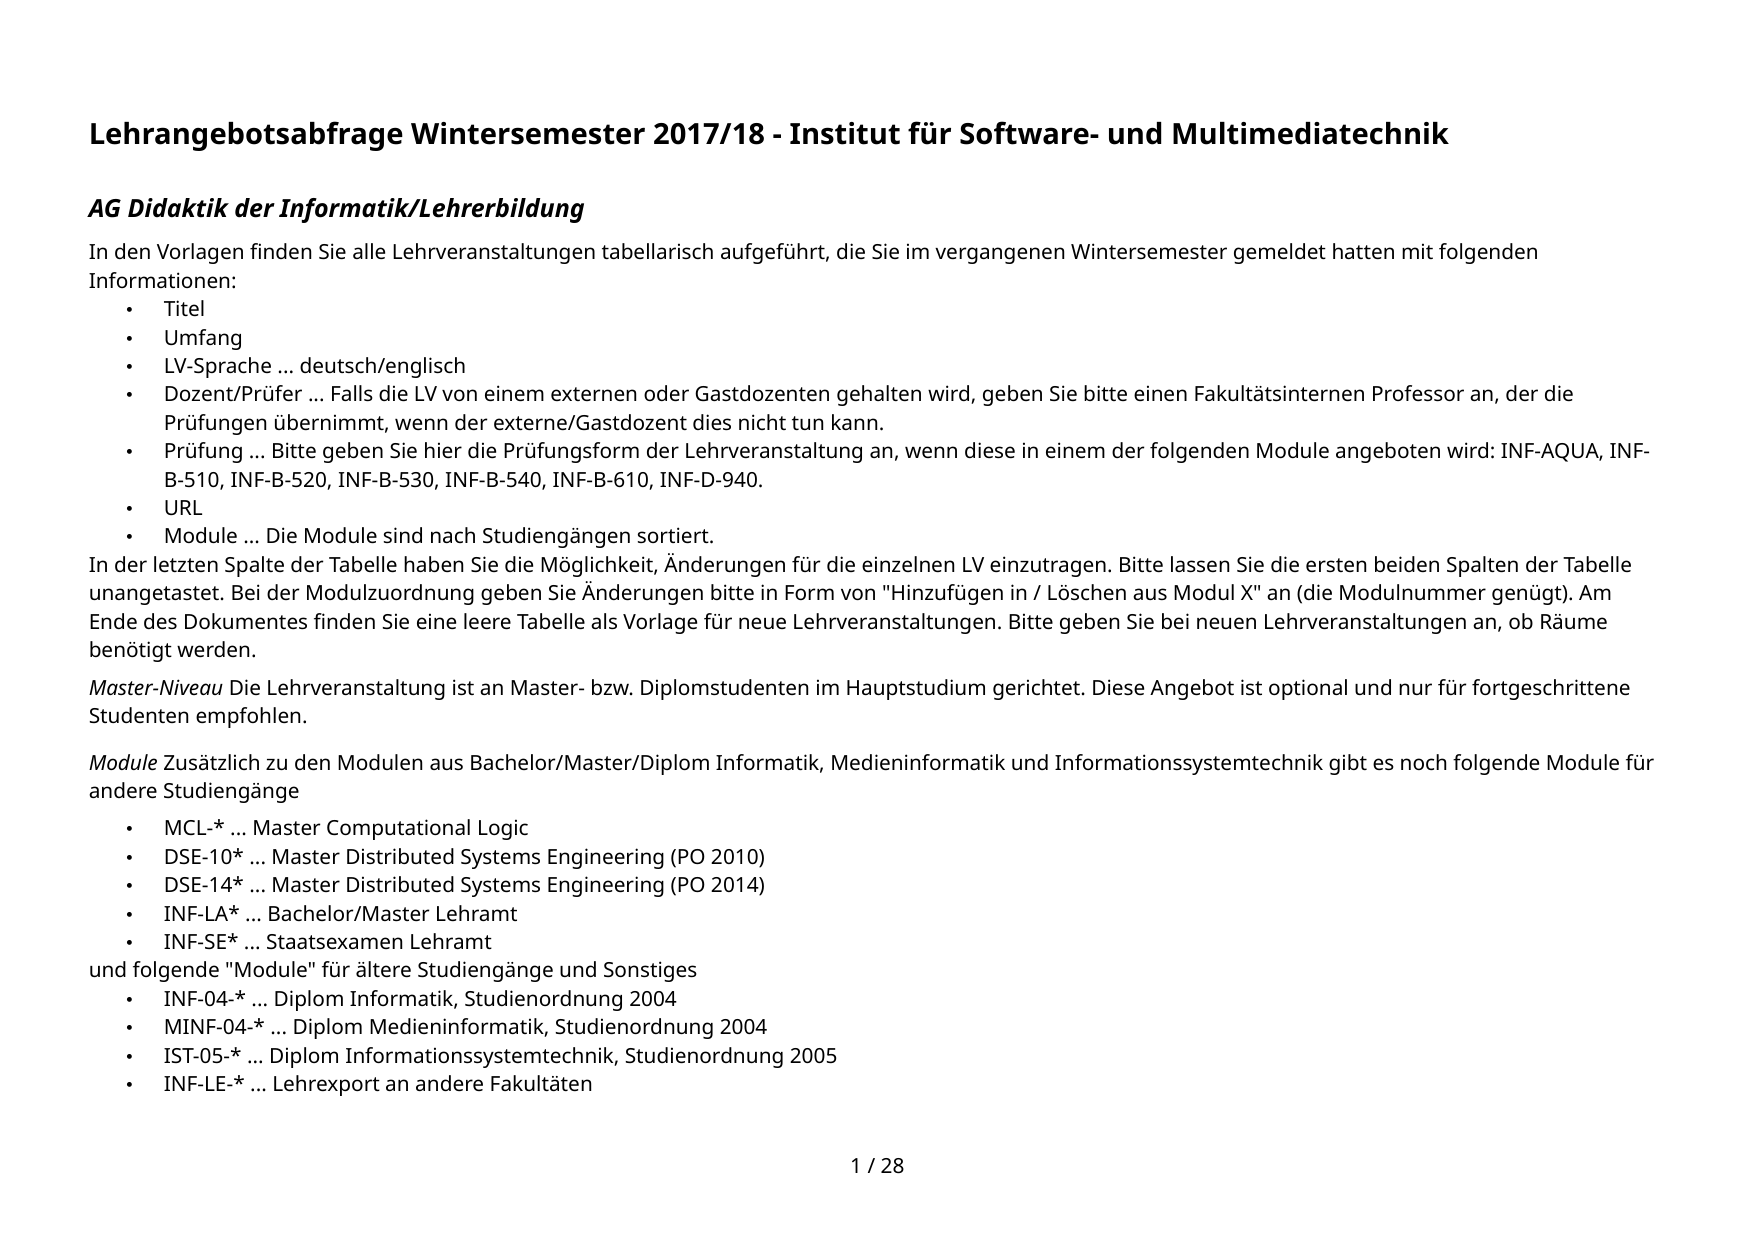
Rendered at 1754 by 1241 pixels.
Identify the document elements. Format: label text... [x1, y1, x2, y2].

list IST-05-* ... Diplom Informationssystemtechnik, Studienordnung 2005 [126, 1041, 1665, 1069]
list Titel [126, 294, 1665, 323]
text und folgende "Module" für ältere Studiengänge und Sonstiges [88, 956, 1665, 984]
list INF-LA* ... Bachelor/Master Lehramt [126, 899, 1665, 927]
list Module ... Die Module sind nach Studiengängen sortiert. [126, 522, 1665, 550]
list INF-04-* ... Diplom Informatik, Studienordnung 2004 [126, 984, 1665, 1012]
text In den Vorlagen finden Sie alle Lehrveranstaltungen tabellarisch aufgeführt, die Sie im vergangenen Wintersemester gemeldet hatten mit folgenden Informationen: [88, 237, 1665, 294]
list Umfang [126, 323, 1665, 351]
text In der letzten Spalte der Tabelle haben Sie die Möglichkeit, Änderungen für die einzelnen LV einzutragen. Bitte lassen Sie die ersten beiden Spalten der Tabelle unangetastet. Bei der Modulzuordnung geben Sie Änderungen bitte in Form von "Hinzufügen in / Löschen aus Modul X" an (die Modulnummer genügt). Am Ende des Dokumentes finden Sie eine leere Tabelle als Vorlage für neue Lehrveranstaltungen. Bitte geben Sie bei neuen Lehrveranstaltungen an, ob Räume benötigt werden. [88, 550, 1665, 664]
subtitle Lehrangebotsabfrage Wintersemester 2017/18 - Institut für Software- und Multimediatechnik [88, 113, 1665, 153]
list Dozent/Prüfer ... Falls die LV von einem externen oder Gastdozenten gehalten wird, geben Sie bitte einen Fakultätsinternen Professor an, der die Prüfungen übernimmt, wenn der externe/Gastdozent dies nicht tun kann. [126, 379, 1665, 436]
list MCL-* ... Master Computational Logic [126, 813, 1665, 842]
list INF-LE-* ... Lehrexport an andere Fakultäten [126, 1069, 1665, 1098]
text Master-Niveau Die Lehrveranstaltung ist an Master- bzw. Diplomstudenten im Hauptstudium gerichtet. Diese Angebot ist optional und nur für fortgeschrittene Studenten empfohlen. [88, 673, 1665, 730]
list LV-Sprache ... deutsch/englisch [126, 351, 1665, 379]
list DSE-10* ... Master Distributed Systems Engineering (PO 2010) [126, 842, 1665, 870]
subtitle AG Didaktik der Informatik/Lehrerbildung [88, 191, 1665, 225]
list MINF-04-* ... Diplom Medieninformatik, Studienordnung 2004 [126, 1012, 1665, 1041]
list INF-SE* ... Staatsexamen Lehramt [126, 927, 1665, 956]
list DSE-14* ... Master Distributed Systems Engineering (PO 2014) [126, 870, 1665, 899]
list URL [126, 493, 1665, 522]
list Prüfung ... Bitte geben Sie hier die Prüfungsform der Lehrveranstaltung an, wenn diese in einem der folgenden Module angeboten wird: INF-AQUA, INF-B-510, INF-B-520, INF-B-530, INF-B-540, INF-B-610, INF-D-940. [126, 436, 1665, 493]
text Module Zusätzlich zu den Modulen aus Bachelor/Master/Diplom Informatik, Medieninformatik und Informationssystemtechnik gibt es noch folgende Module für andere Studiengänge [88, 748, 1665, 804]
